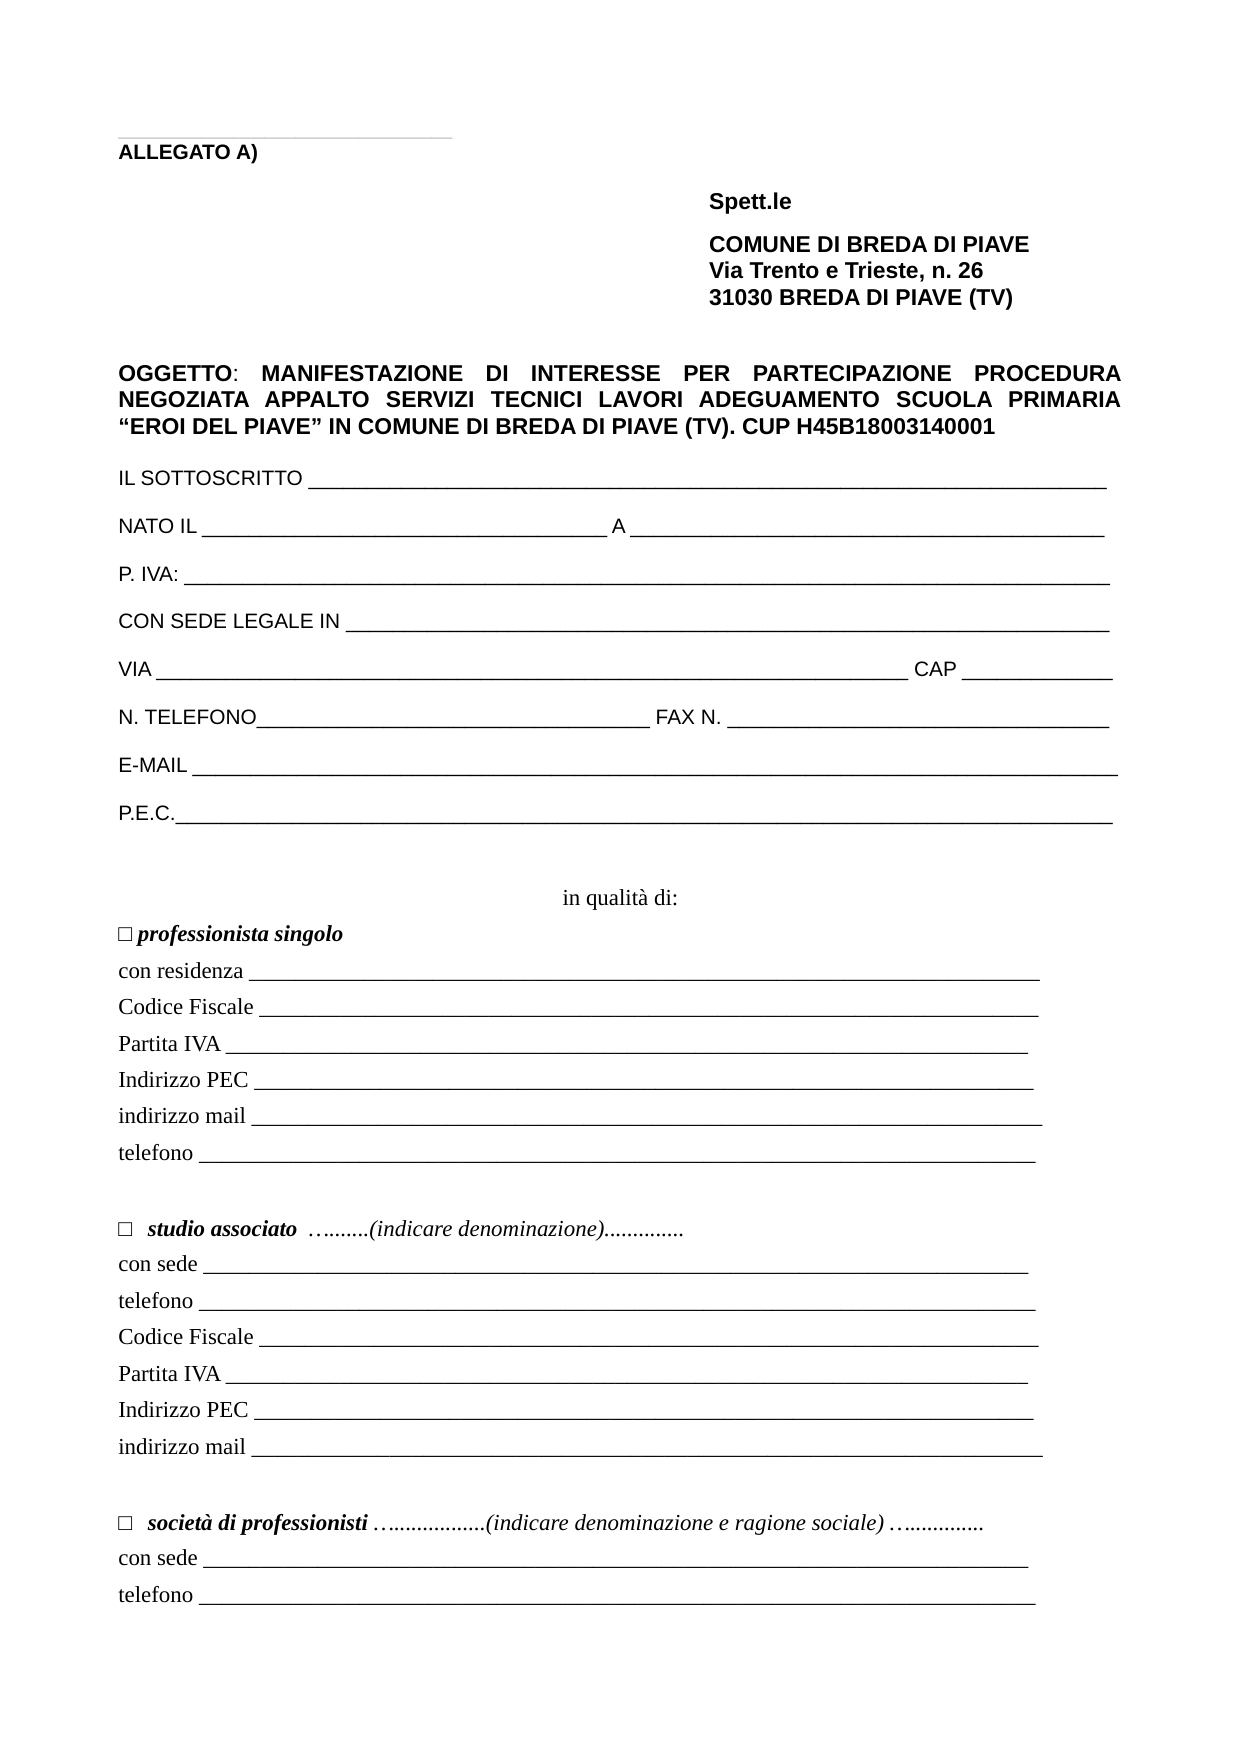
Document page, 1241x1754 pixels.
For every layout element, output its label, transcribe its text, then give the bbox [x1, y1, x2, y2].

text indirizzo mail _____________________________________________________________________ [118, 1433, 1122, 1459]
text COMUNE DI BREDA DI PIAVE [118, 231, 1122, 257]
text Indirizzo PEC ____________________________________________________________________ [118, 1396, 1122, 1423]
text N. TELEFONO__________________________________ FAX N. _________________________________ [118, 705, 1122, 729]
text in qualità di: [118, 884, 1122, 910]
text telefono _________________________________________________________________________ [118, 1581, 1122, 1607]
text E-MAIL ________________________________________________________________________________ [118, 753, 1122, 777]
text telefono _________________________________________________________________________ [118, 1139, 1122, 1165]
text con sede ________________________________________________________________________ [118, 1251, 1122, 1277]
text Via Trento e Trieste, n. 26 [118, 257, 1122, 283]
text Partita IVA ______________________________________________________________________ [118, 1360, 1122, 1386]
text indirizzo mail _____________________________________________________________________ [118, 1103, 1122, 1129]
text ________________________________ [118, 118, 1122, 140]
text con residenza _____________________________________________________________________ [118, 957, 1122, 983]
text Codice Fiscale ____________________________________________________________________ [118, 1323, 1122, 1350]
text NATO IL ___________________________________ A _________________________________________ [118, 513, 1122, 537]
text OGGETTO: MANIFESTAZIONE DI INTERESSE PER PARTECIPAZIONE PROCEDURA NEGOZIATA APPALTO SERVIZI TECNICI LAVORI ADEGUAMENTO SCUOLA PRIMARIA “EROI DEL PIAVE” IN COMUNE DI BREDA DI PIAVE (TV). CUP H45B18003140001 [118, 360, 1122, 439]
text telefono _________________________________________________________________________ [118, 1287, 1122, 1313]
text con sede ________________________________________________________________________ [118, 1544, 1122, 1571]
text Partita IVA ______________________________________________________________________ [118, 1030, 1122, 1056]
text VIA _________________________________________________________________ CAP _____________ [118, 657, 1122, 681]
text Spett.le [118, 188, 1122, 214]
text Codice Fiscale ____________________________________________________________________ [118, 993, 1122, 1019]
text IL SOTTOSCRITTO _____________________________________________________________________ [118, 466, 1122, 489]
text P. IVA: ________________________________________________________________________________ [118, 561, 1122, 585]
text □ società di professionisti …................(indicare denominazione e ragione sociale) …............. [118, 1501, 1122, 1538]
text P.E.C._________________________________________________________________________________ [118, 801, 1122, 825]
text CON SEDE LEGALE IN __________________________________________________________________ [118, 609, 1122, 633]
text □ professionista singolo [118, 920, 1122, 947]
text Indirizzo PEC ____________________________________________________________________ [118, 1066, 1122, 1092]
text 31030 BREDA DI PIAVE (TV) [118, 283, 1122, 310]
text □ studio associato ….......(indicare denominazione).............. [118, 1207, 1122, 1244]
text ALLEGATO A) [118, 140, 1122, 164]
